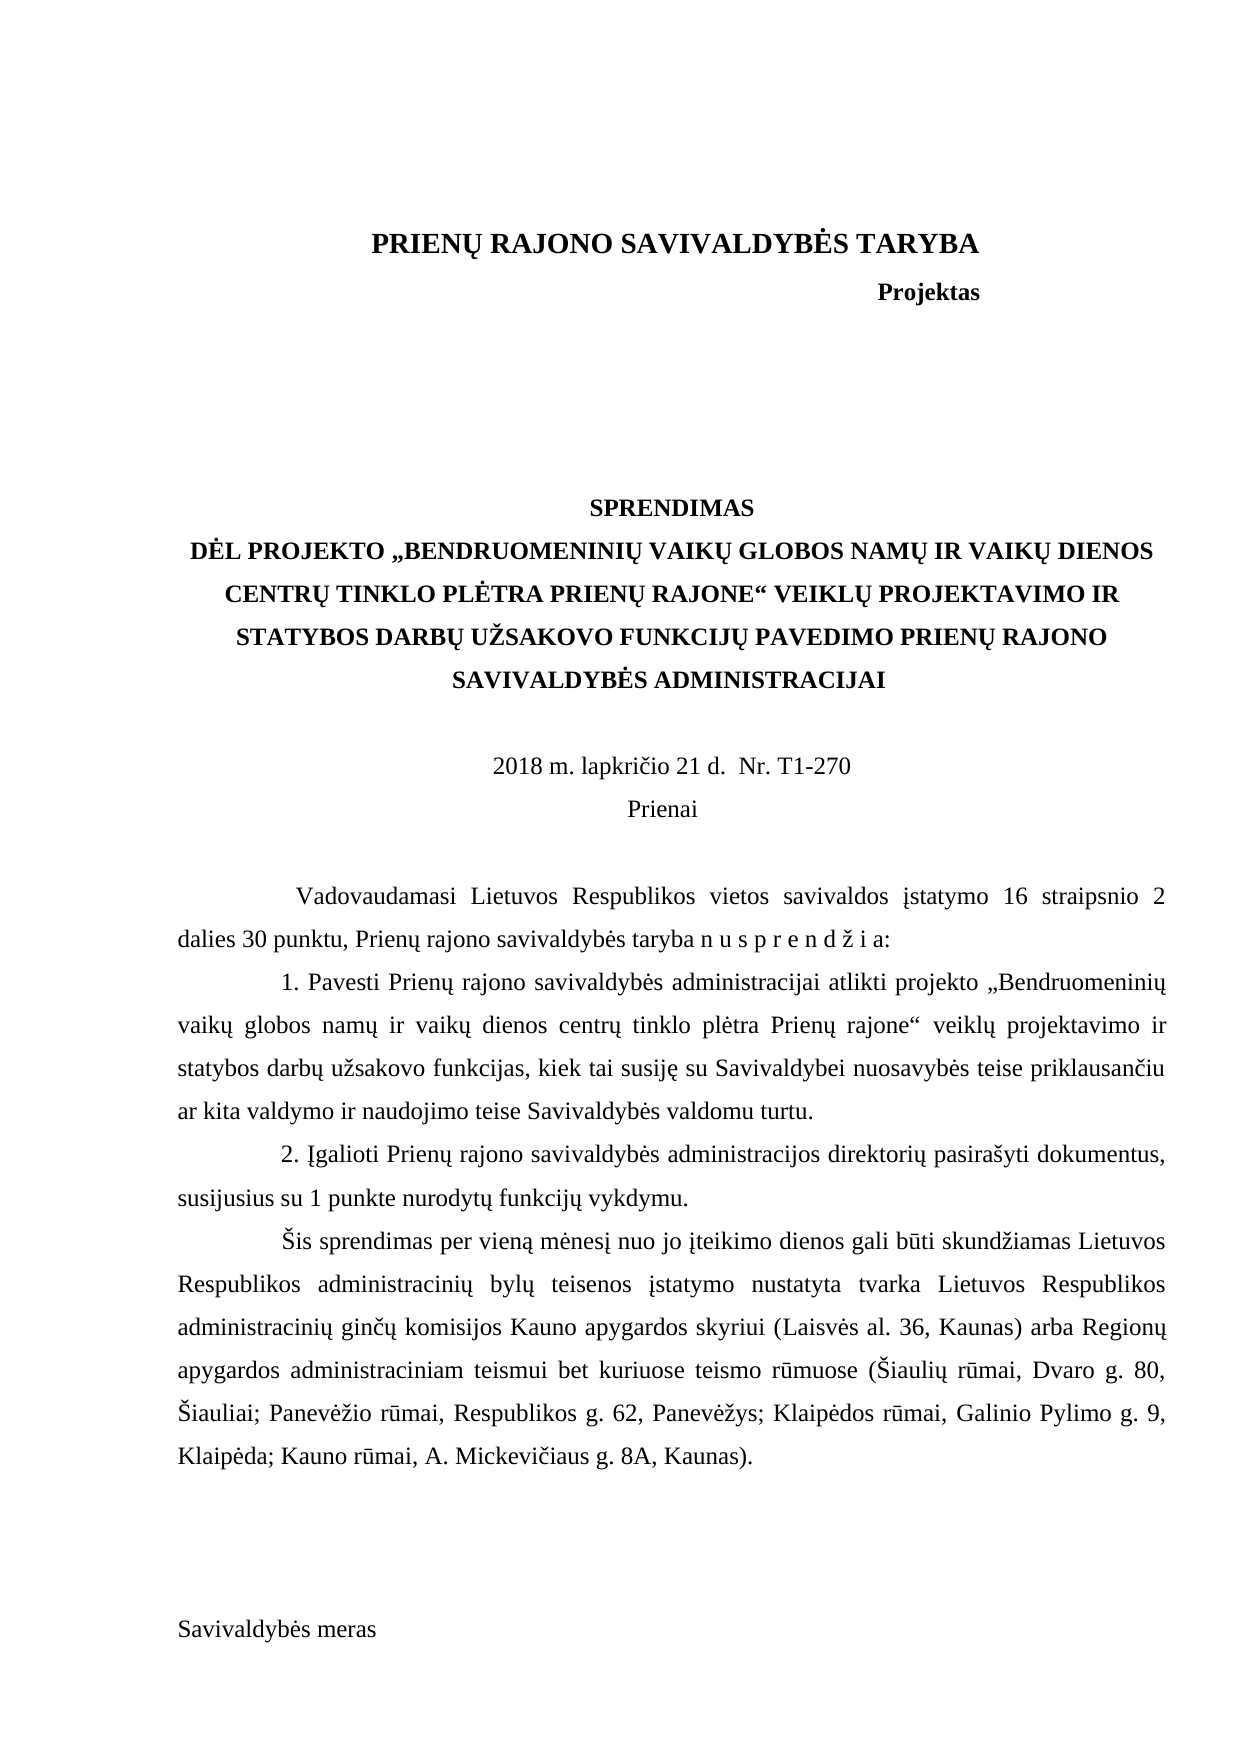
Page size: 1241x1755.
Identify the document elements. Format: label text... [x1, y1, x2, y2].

text Šis sprendimas per vieną mėnesį nuo jo įteikimo dienos gali būti skundžiamas Lietuvos Respublikos administracinių bylų teisenos įstatymo nustatyta tvarka Lietuvos Respublikos administracinių ginčų komisijos Kauno apygardos skyriui (Laisvės al. 36, Kaunas) arba Regionų apygardos administraciniam teismui bet kuriuose teismo rūmuose (Šiaulių rūmai, Dvaro g. 80, Šiauliai; Panevėžio rūmai, Respublikos g. 62, Panevėžys; Klaipėdos rūmai, Galinio Pylimo g. 9, Klaipėda; Kauno rūmai, A. Mickevičiaus g. 8A, Kaunas). [177, 1226, 1167, 1470]
text PRIENŲ RAJONO SAVIVALDYBĖS TARYBA [346, 226, 1005, 260]
text DĖL PROJEKTO „BENDRUOMENINIŲ VAIKŲ GLOBOS NAMŲ IR VAIKŲ DIENOS CENTRŲ TINKLO PLĖTRA PRIENŲ RAJONE“ VEIKLŲ PROJEKTAVIMO IR STATYBOS DARBŲ UŽSAKOVO FUNKCIJŲ PAVEDIMO pRIENŲ RAJONO SAVIVALDYBĖS ADMINISTRACIJAI [177, 536, 1167, 694]
text Projektas [177, 277, 1167, 306]
text 2. Įgalioti Prienų rajono savivaldybės administracijos direktorių pasirašyti dokumentus, susijusius su 1 punkte nurodytų funkcijų vykdymu. [177, 1139, 1167, 1211]
text Savivaldybės meras [177, 1614, 1167, 1643]
text Sprendimas [177, 493, 1167, 521]
text Vadovaudamasi Lietuvos Respublikos vietos savivaldos įstatymo 16 straipsnio 2 dalies 30 punktu, Prienų rajono savivaldybės taryba n u s p r e n d ž i a: [177, 881, 1167, 953]
text 2018 m. lapkričio 21 d. Nr. T1-270 [177, 751, 1167, 780]
text 1. Pavesti Prienų rajono savivaldybės administracijai atlikti projekto „Bendruomeninių vaikų globos namų ir vaikų dienos centrų tinklo plėtra Prienų rajone“ veiklų projektavimo ir statybos darbų užsakovo funkcijas, kiek tai susiję su Savivaldybei nuosavybės teise priklausančiu ar kita valdymo ir naudojimo teise Savivaldybės valdomu turtu. [177, 967, 1167, 1125]
text Prienai [177, 794, 1167, 823]
